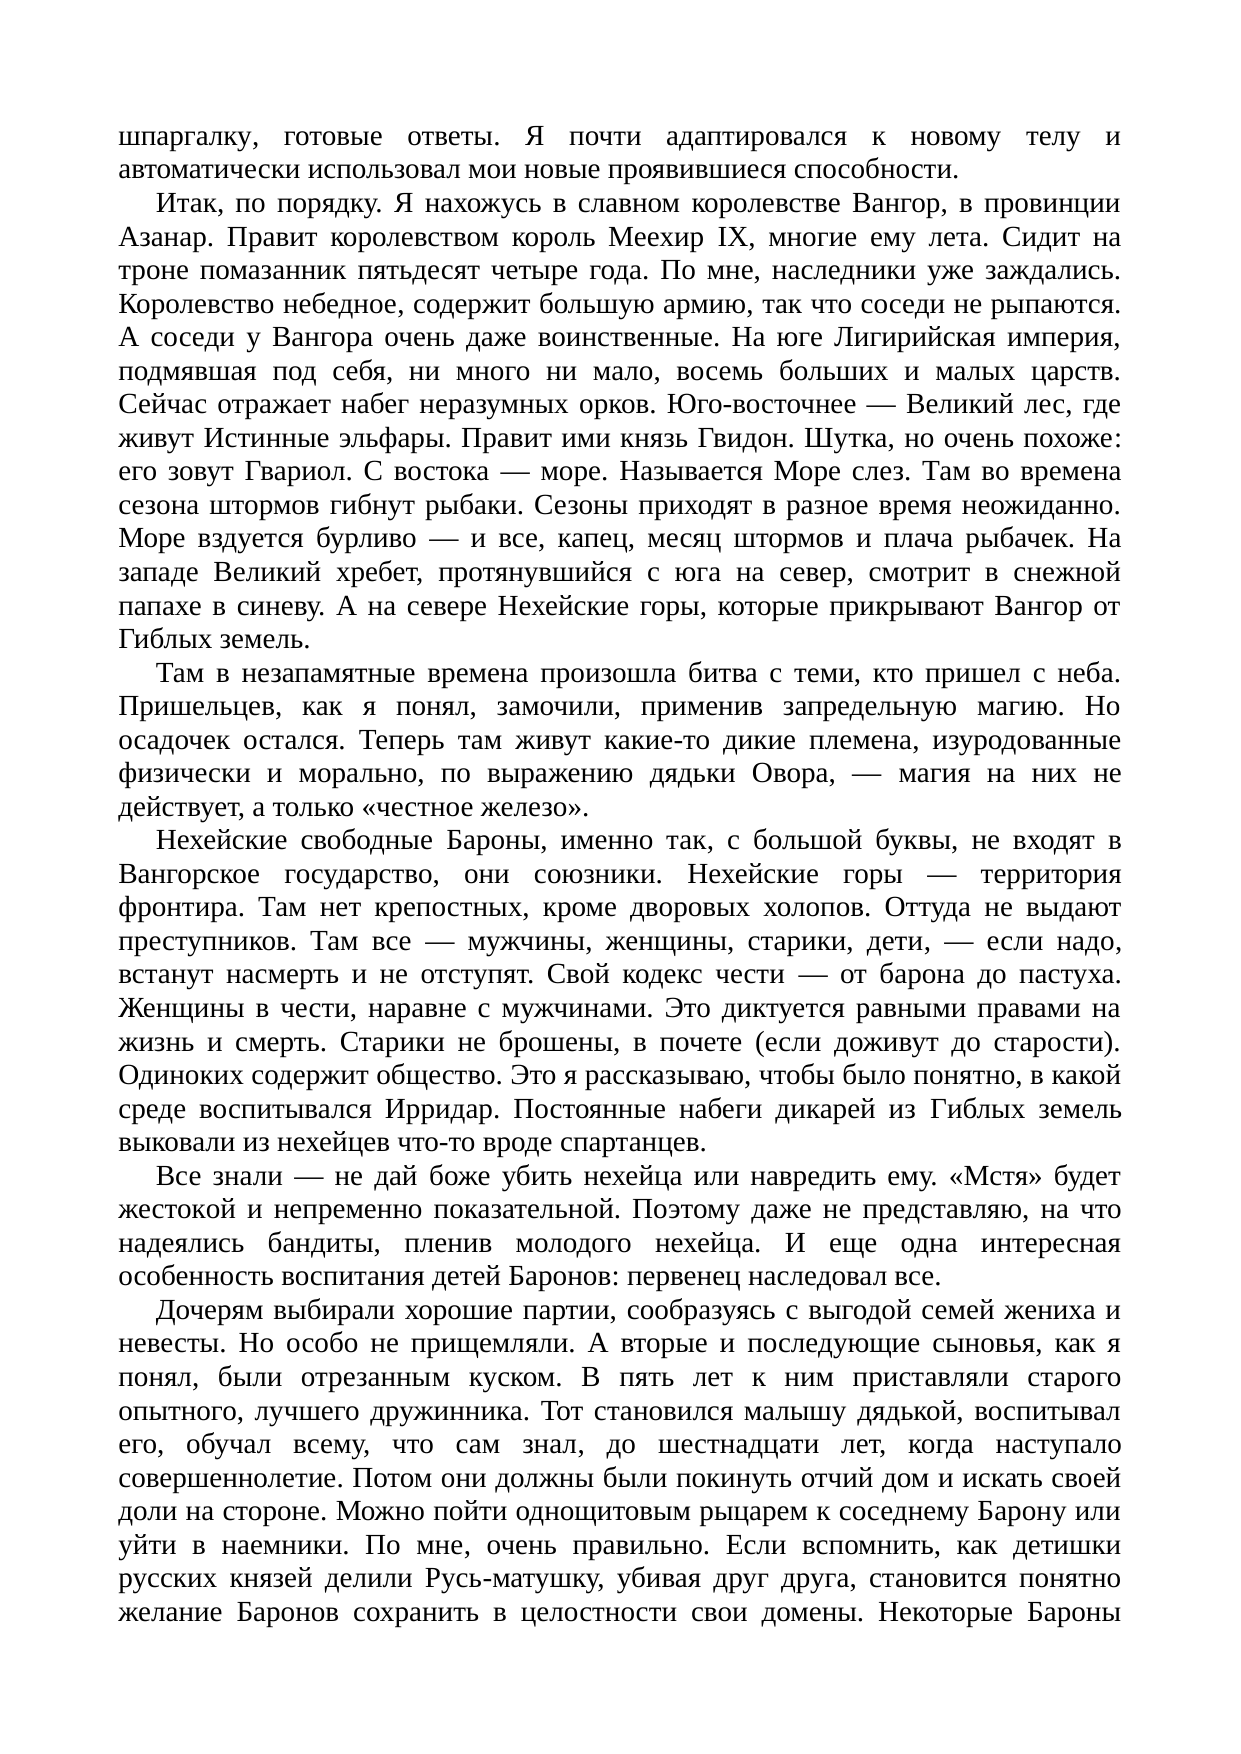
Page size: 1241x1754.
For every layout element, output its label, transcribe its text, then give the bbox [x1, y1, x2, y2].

text Итак, по порядку. Я нахожусь в славном королевстве Вангор, в провинции Азанар. Правит королевством король Меехир IX, многие ему лета. Сидит на троне помазанник пятьдесят четыре года. По мне, наследники уже заждались. Королевство небедное, содержит большую армию, так что соседи не рыпаются. А соседи у Вангора очень даже воинственные. На юге Лигирийская империя, подмявшая под себя, ни много ни мало, восемь больших и малых царств. Сейчас отражает набег неразумных орков. Юго-восточнее — Великий лес, где живут Истинные эльфары. Правит ими князь Гвидон. Шутка, но очень похоже: его зовут Гвариол. С востока — море. Называется Море слез. Там во времена сезона штормов гибнут рыбаки. Сезоны приходят в разное время неожиданно. Море вздуется бурливо — и все, капец, месяц штормов и плача рыбачек. На западе Великий хребет, протянувшийся с юга на север, смотрит в снежной папахе в синеву. А на севере Нехейские горы, которые прикрывают Вангор от Гиблых земель. [118, 185, 1122, 655]
text Все знали — не дай боже убить нехейца или навредить ему. «Мстя» будет жестокой и непременно показательной. Поэтому даже не представляю, на что надеялись бандиты, пленив молодого нехейца. И еще одна интересная особенность воспитания детей Баронов: первенец наследовал все. [118, 1158, 1122, 1292]
text Там в незапамятные времена произошла битва с теми, кто пришел с неба. Пришельцев, как я понял, замочили, применив запредельную магию. Но осадочек остался. Теперь там живут какие-то дикие племена, изуродованные физически и морально, по выражению дядьки Овора, — магия на них не действует, а только «честное железо». [118, 655, 1122, 822]
text Нехейские свободные Бароны, именно так, с большой буквы, не входят в Вангорское государство, они союзники. Нехейские горы — территория фронтира. Там нет крепостных, кроме дворовых холопов. Оттуда не выдают преступников. Там все — мужчины, женщины, старики, дети, — если надо, встанут насмерть и не отступят. Свой кодекс чести — от барона до пастуха. Женщины в чести, наравне с мужчинами. Это диктуется равными правами на жизнь и смерть. Старики не брошены, в почете (если доживут до старости). Одиноких содержит общество. Это я рассказываю, чтобы было понятно, в какой среде воспитывался Ирридар. Постоянные набеги дикарей из Гиблых земель выковали из нехейцев что-то вроде спартанцев. [118, 822, 1122, 1158]
text шпаргалку, готовые ответы. Я почти адаптировался к новому телу и автоматически использовал мои новые проявившиеся способности. [118, 118, 1122, 185]
text Дочерям выбирали хорошие партии, сообразуясь с выгодой семей жениха и невесты. Но особо не прищемляли. А вторые и последующие сыновья, как я понял, были отрезанным куском. В пять лет к ним приставляли старого опытного, лучшего дружинника. Тот становился малышу дядькой, воспитывал его, обучал всему, что сам знал, до шестнадцати лет, когда наступало совершеннолетие. Потом они должны были покинуть отчий дом и искать своей доли на стороне. Можно пойти однощитовым рыцарем к соседнему Барону или уйти в наемники. По мне, очень правильно. Если вспомнить, как детишки русских князей делили Русь-матушку, убивая друг друга, становится понятно желание Баронов сохранить в целостности свои домены. Некоторые Бароны [118, 1292, 1122, 1627]
